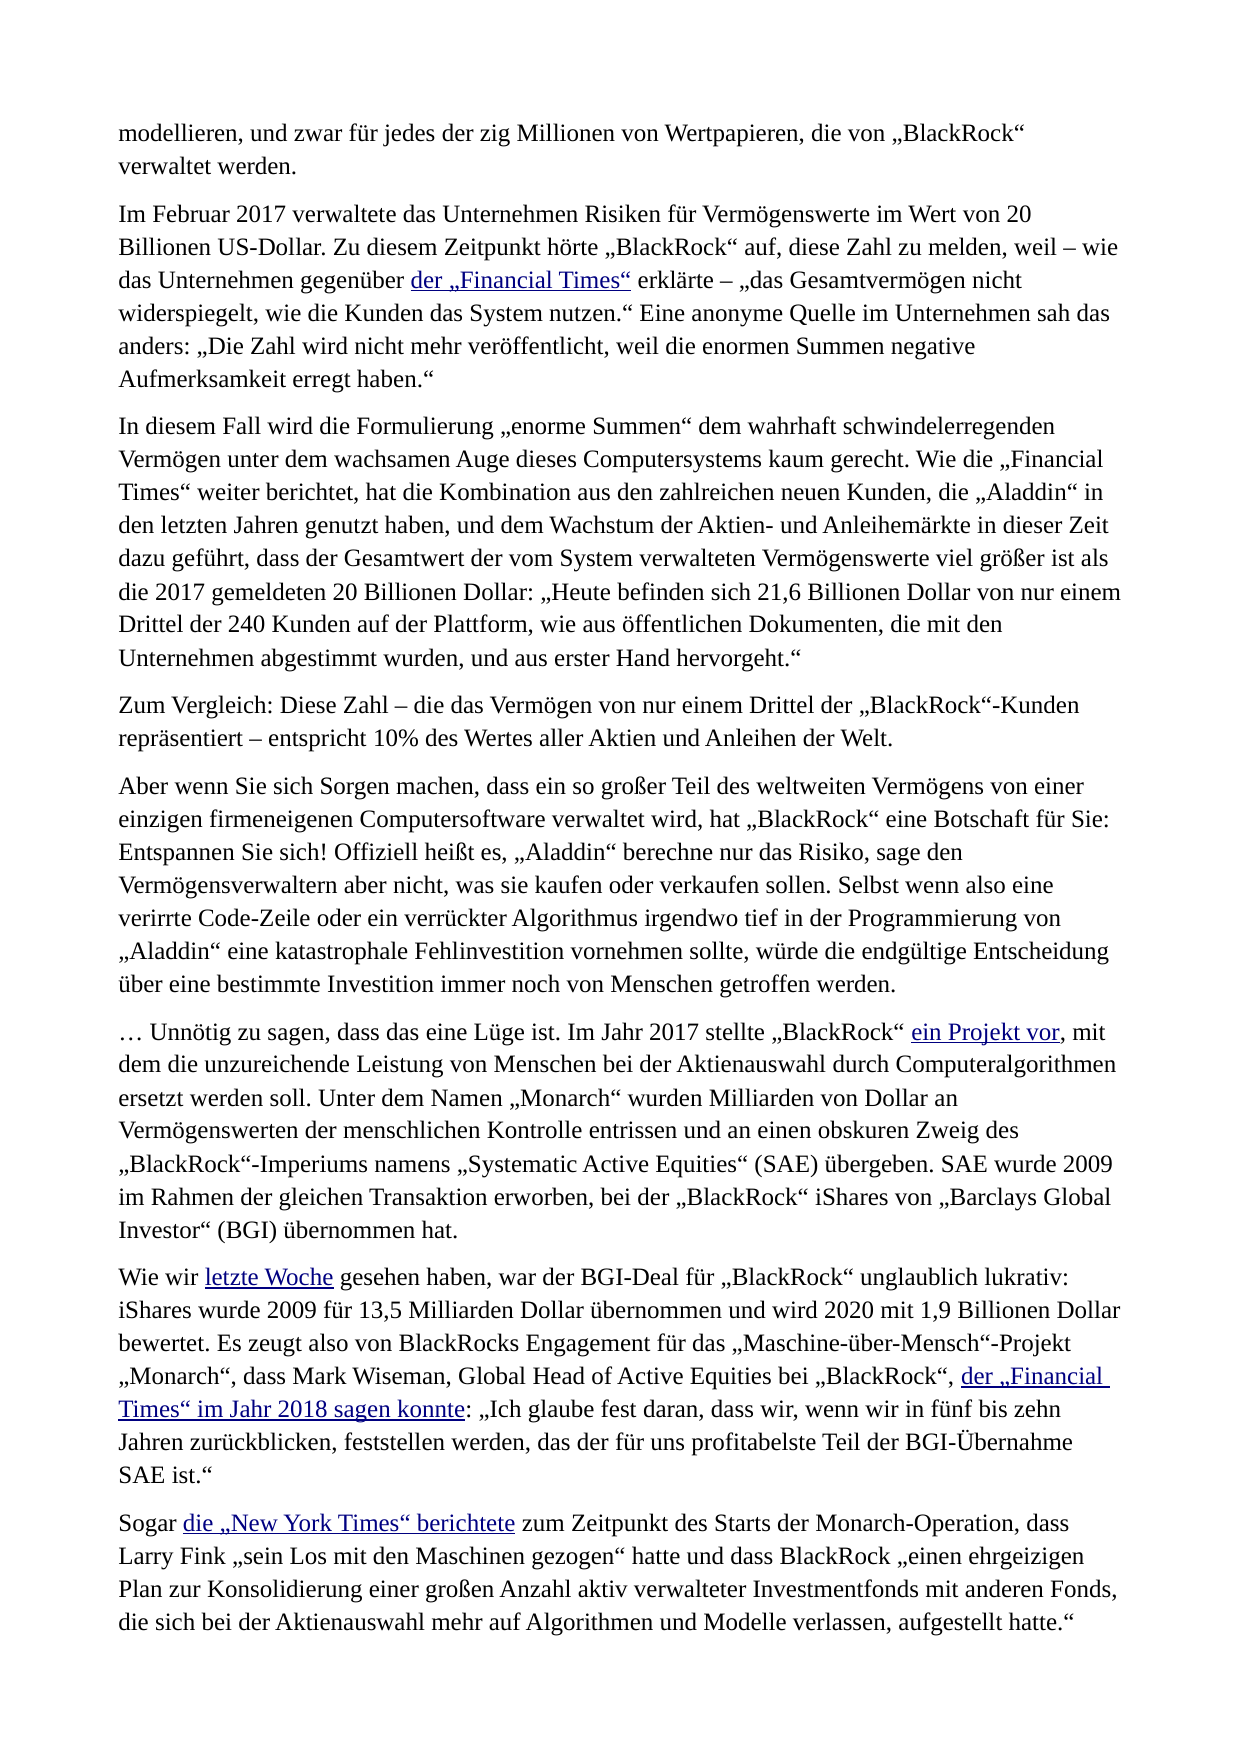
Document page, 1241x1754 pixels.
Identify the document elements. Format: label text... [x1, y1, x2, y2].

text Zum Vergleich: Diese Zahl – die das Vermögen von nur einem Drittel der „BlackRock“-Kunden repräsentiert – entspricht 10% des Wertes aller Aktien und Anleihen der Welt. [118, 690, 1122, 752]
text Im Februar 2017 verwaltete das Unternehmen Risiken für Vermögenswerte im Wert von 20 Billionen US-Dollar. Zu diesem Zeitpunkt hörte „BlackRock“ auf, diese Zahl zu melden, weil – wie das Unternehmen gegenüber der „Financial Times“ erklärte – „das Gesamtvermögen nicht widerspiegelt, wie die Kunden das System nutzen.“ Eine anonyme Quelle im Unternehmen sah das anders: „Die Zahl wird nicht mehr veröffentlicht, weil die enormen Summen negative Aufmerksamkeit erregt haben.“ [118, 199, 1122, 393]
text modellieren, und zwar für jedes der zig Millionen von Wertpapieren, die von „BlackRock“ verwaltet werden. [118, 118, 1122, 180]
text Sogar die „New York Times“ berichtete zum Zeitpunkt des Starts der Monarch-Operation, dass Larry Fink „sein Los mit den Maschinen gezogen“ hatte und dass BlackRock „einen ehrgeizigen Plan zur Konsolidierung einer großen Anzahl aktiv verwalteter Investmentfonds mit anderen Fonds, die sich bei der Aktienauswahl mehr auf Algorithmen und Modelle verlassen, aufgestellt hatte.“ [118, 1508, 1122, 1636]
text Aber wenn Sie sich Sorgen machen, dass ein so großer Teil des weltweiten Vermögens von einer einzigen firmeneigenen Computersoftware verwaltet wird, hat „BlackRock“ eine Botschaft für Sie: Entspannen Sie sich! Offiziell heißt es, „Aladdin“ berechne nur das Risiko, sage den Vermögensverwaltern aber nicht, was sie kaufen oder verkaufen sollen. Selbst wenn also eine verirrte Code-Zeile oder ein verrückter Algorithmus irgendwo tief in der Programmierung von „Aladdin“ eine katastrophale Fehlinvestition vornehmen sollte, würde die endgültige Entscheidung über eine bestimmte Investition immer noch von Menschen getroffen werden. [118, 771, 1122, 998]
text In diesem Fall wird die Formulierung „enorme Summen“ dem wahrhaft schwindelerregenden Vermögen unter dem wachsamen Auge dieses Computersystems kaum gerecht. Wie die „Financial Times“ weiter berichtet, hat die Kombination aus den zahlreichen neuen Kunden, die „Aladdin“ in den letzten Jahren genutzt haben, und dem Wachstum der Aktien- und Anleihemärkte in dieser Zeit dazu geführt, dass der Gesamtwert der vom System verwalteten Vermögenswerte viel größer ist als die 2017 gemeldeten 20 Billionen Dollar: „Heute befinden sich 21,6 Billionen Dollar von nur einem Drittel der 240 Kunden auf der Plattform, wie aus öffentlichen Dokumenten, die mit den Unternehmen abgestimmt wurden, und aus erster Hand hervorgeht.“ [118, 411, 1122, 671]
text Wie wir letzte Woche gesehen haben, war der BGI-Deal für „BlackRock“ unglaublich lukrativ: iShares wurde 2009 für 13,5 Milliarden Dollar übernommen und wird 2020 mit 1,9 Billionen Dollar bewertet. Es zeugt also von BlackRocks Engagement für das „Maschine-über-Mensch“-Projekt „Monarch“, dass Mark Wiseman, Global Head of Active Equities bei „BlackRock“, der „Financial Times“ im Jahr 2018 sagen konnte: „Ich glaube fest daran, dass wir, wenn wir in fünf bis zehn Jahren zurückblicken, feststellen werden, das der für uns profitabelste Teil der BGI-Übernahme SAE ist.“ [118, 1262, 1122, 1489]
text … Unnötig zu sagen, dass das eine Lüge ist. Im Jahr 2017 stellte „BlackRock“ ein Projekt vor, mit dem die unzureichende Leistung von Menschen bei der Aktienauswahl durch Computeralgorithmen ersetzt werden soll. Unter dem Namen „Monarch“ wurden Milliarden von Dollar an Vermögenswerten der menschlichen Kontrolle entrissen und an einen obskuren Zweig des „BlackRock“-Imperiums namens „Systematic Active Equities“ (SAE) übergeben. SAE wurde 2009 im Rahmen der gleichen Transaktion erworben, bei der „BlackRock“ iShares von „Barclays Global Investor“ (BGI) übernommen hat. [118, 1017, 1122, 1243]
